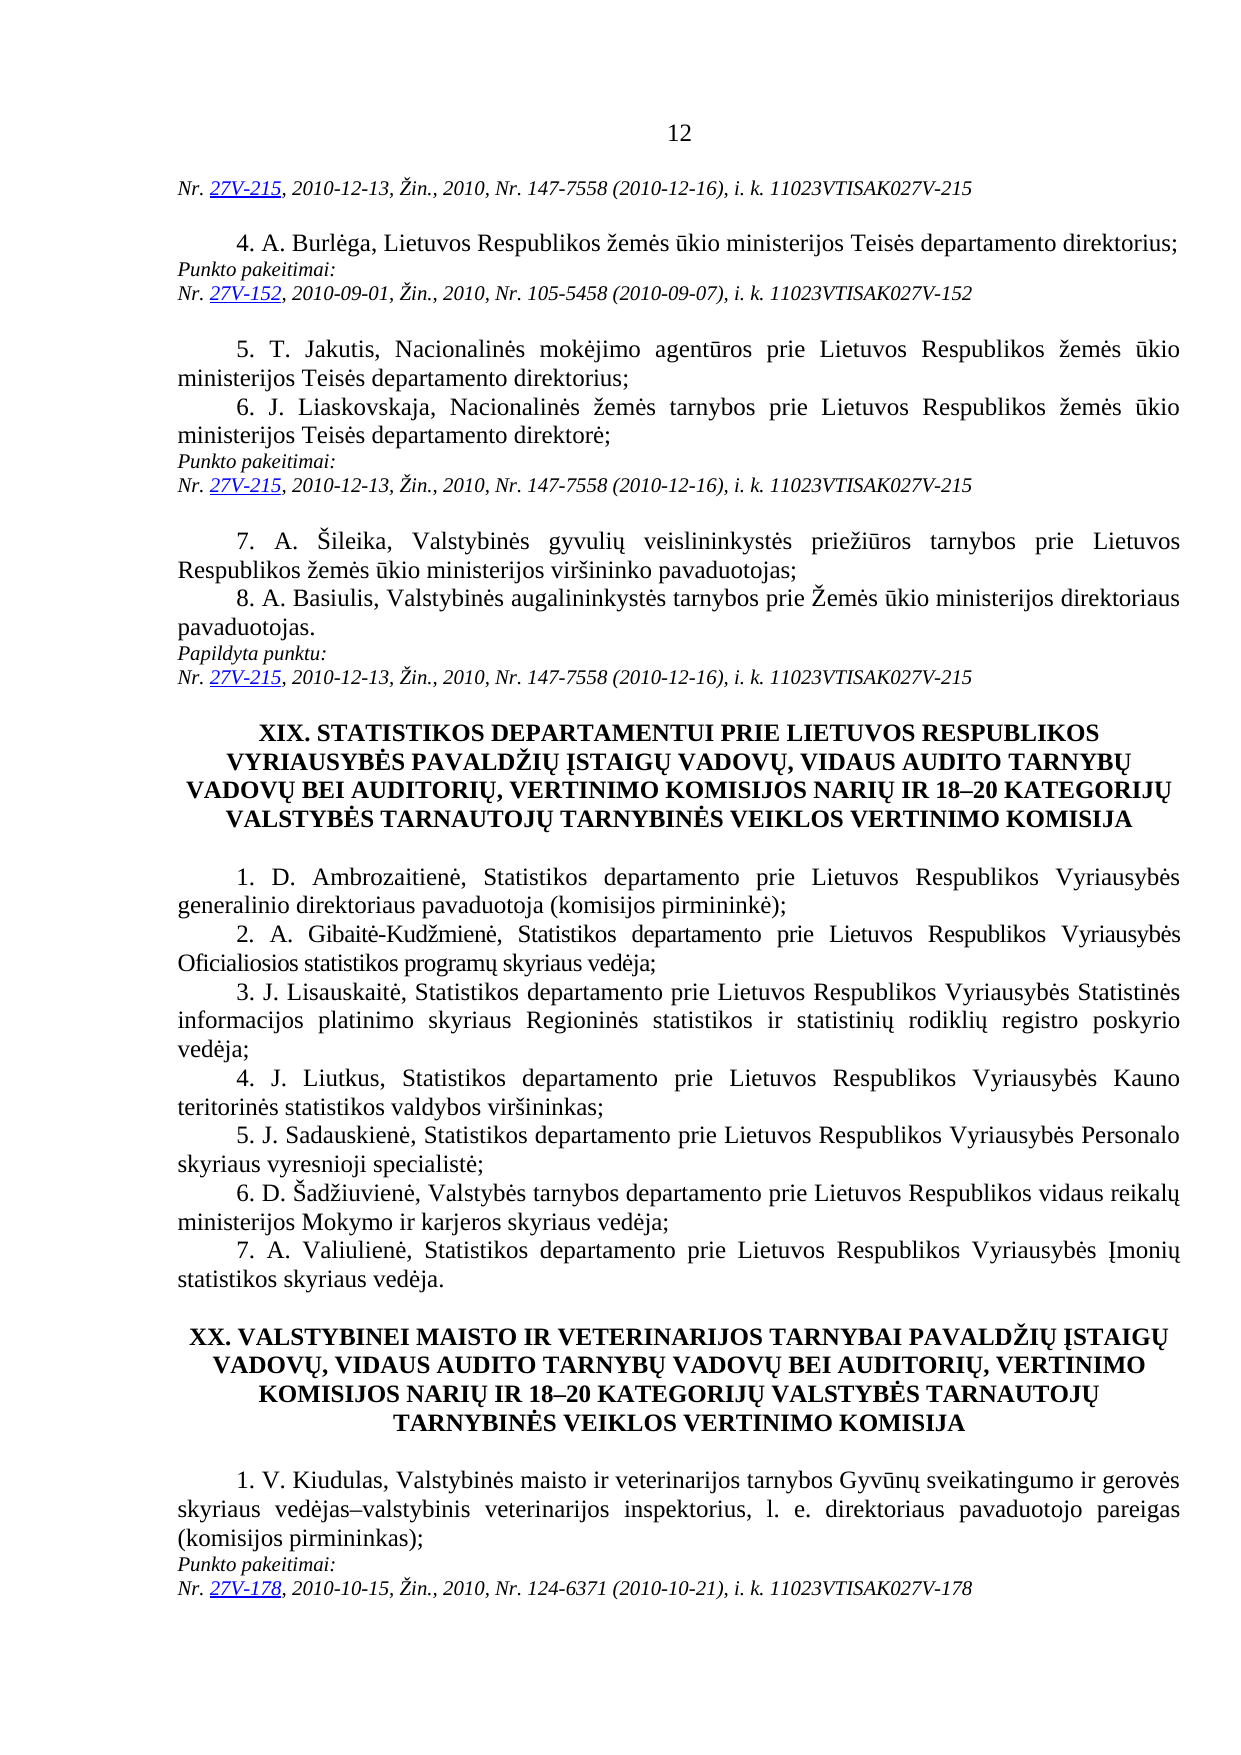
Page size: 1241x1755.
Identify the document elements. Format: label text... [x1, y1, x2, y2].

text 4. A. Burlėga, Lietuvos Respublikos žemės ūkio ministerijos Teisės departamento direktorius; [177, 228, 1181, 257]
text Nr. 27V-178, 2010-10-15, Žin., 2010, Nr. 124-6371 (2010-10-21), i. k. 11023VTISAK027V-178 [177, 1576, 1181, 1600]
text 1. D. Ambrozaitienė, Statistikos departamento prie Lietuvos Respublikos Vyriausybės generalinio direktoriaus pavaduotoja (komisijos pirmininkė); [177, 862, 1181, 919]
text 8. A. Basiulis, Valstybinės augalininkystės tarnybos prie Žemės ūkio ministerijos direktoriaus pavaduotojas. [177, 583, 1181, 641]
text Punkto pakeitimai: [177, 449, 1181, 473]
text 7. A. Valiulienė, Statistikos departamento prie Lietuvos Respublikos Vyriausybės Įmonių statistikos skyriaus vedėja. [177, 1235, 1181, 1293]
text 7. A. Šileika, Valstybinės gyvulių veislininkystės priežiūros tarnybos prie Lietuvos Respublikos žemės ūkio ministerijos viršininko pavaduotojas; [177, 526, 1181, 583]
text XIX. STATISTIKOS DEPARTAMENTUI PRIE LIETUVOS RESPUBLIKOS VYRIAUSYBĖS PAVALDŽIŲ ĮSTAIGŲ VADOVŲ, VIDAUS AUDITO TARNYBŲ VADOVŲ BEI AUDITORIŲ, VERTINIMO KOMISIJOS NARIŲ IR 18–20 KATEGORIJŲ VALSTYBĖS TARNAUTOJŲ TARNYBINĖS VEIKLOS VERTINIMO KOMISIJA [177, 718, 1181, 833]
text Nr. 27V-152, 2010-09-01, Žin., 2010, Nr. 105-5458 (2010-09-07), i. k. 11023VTISAK027V-152 [177, 281, 1181, 305]
text Punkto pakeitimai: [177, 1552, 1181, 1576]
text Nr. 27V-215, 2010-12-13, Žin., 2010, Nr. 147-7558 (2010-12-16), i. k. 11023VTISAK027V-215 [177, 176, 1181, 200]
text Nr. 27V-215, 2010-12-13, Žin., 2010, Nr. 147-7558 (2010-12-16), i. k. 11023VTISAK027V-215 [177, 473, 1181, 497]
text 3. J. Lisauskaitė, Statistikos departamento prie Lietuvos Respublikos Vyriausybės Statistinės informacijos platinimo skyriaus Regioninės statistikos ir statistinių rodiklių registro poskyrio vedėja; [177, 977, 1181, 1063]
text 4. J. Liutkus, Statistikos departamento prie Lietuvos Respublikos Vyriausybės Kauno teritorinės statistikos valdybos viršininkas; [177, 1063, 1181, 1120]
text 5. T. Jakutis, Nacionalinės mokėjimo agentūros prie Lietuvos Respublikos žemės ūkio ministerijos Teisės departamento direktorius; [177, 334, 1181, 392]
text 6. D. Šadžiuvienė, Valstybės tarnybos departamento prie Lietuvos Respublikos vidaus reikalų ministerijos Mokymo ir karjeros skyriaus vedėja; [177, 1178, 1181, 1235]
text 5. J. Sadauskienė, Statistikos departamento prie Lietuvos Respublikos Vyriausybės Personalo skyriaus vyresnioji specialistė; [177, 1120, 1181, 1178]
text 1. V. Kiudulas, Valstybinės maisto ir veterinarijos tarnybos Gyvūnų sveikatingumo ir gerovės skyriaus vedėjas–valstybinis veterinarijos inspektorius, l. e. direktoriaus pavaduotojo pareigas (komisijos pirmininkas); [177, 1465, 1181, 1552]
text Nr. 27V-215, 2010-12-13, Žin., 2010, Nr. 147-7558 (2010-12-16), i. k. 11023VTISAK027V-215 [177, 665, 1181, 689]
text 2. A. Gibaitė-Kudžmienė, Statistikos departamento prie Lietuvos Respublikos Vyriausybės Oficialiosios statistikos programų skyriaus vedėja; [177, 919, 1181, 977]
text Punkto pakeitimai: [177, 257, 1181, 281]
text Papildyta punktu: [177, 641, 1181, 665]
text XX. VALSTYBINEI MAISTO IR VETERINARIJOS TARNYBAI PAVALDŽIŲ ĮSTAIGŲ VADOVŲ, VIDAUS AUDITO TARNYBŲ VADOVŲ BEI AUDITORIŲ, VERTINIMO KOMISIJOS NARIŲ IR 18–20 KATEGORIJŲ VALSTYBĖS TARNAUTOJŲ TARNYBINĖS VEIKLOS VERTINIMO KOMISIJA [177, 1322, 1181, 1437]
text 6. J. Liaskovskaja, Nacionalinės žemės tarnybos prie Lietuvos Respublikos žemės ūkio ministerijos Teisės departamento direktorė; [177, 392, 1181, 449]
